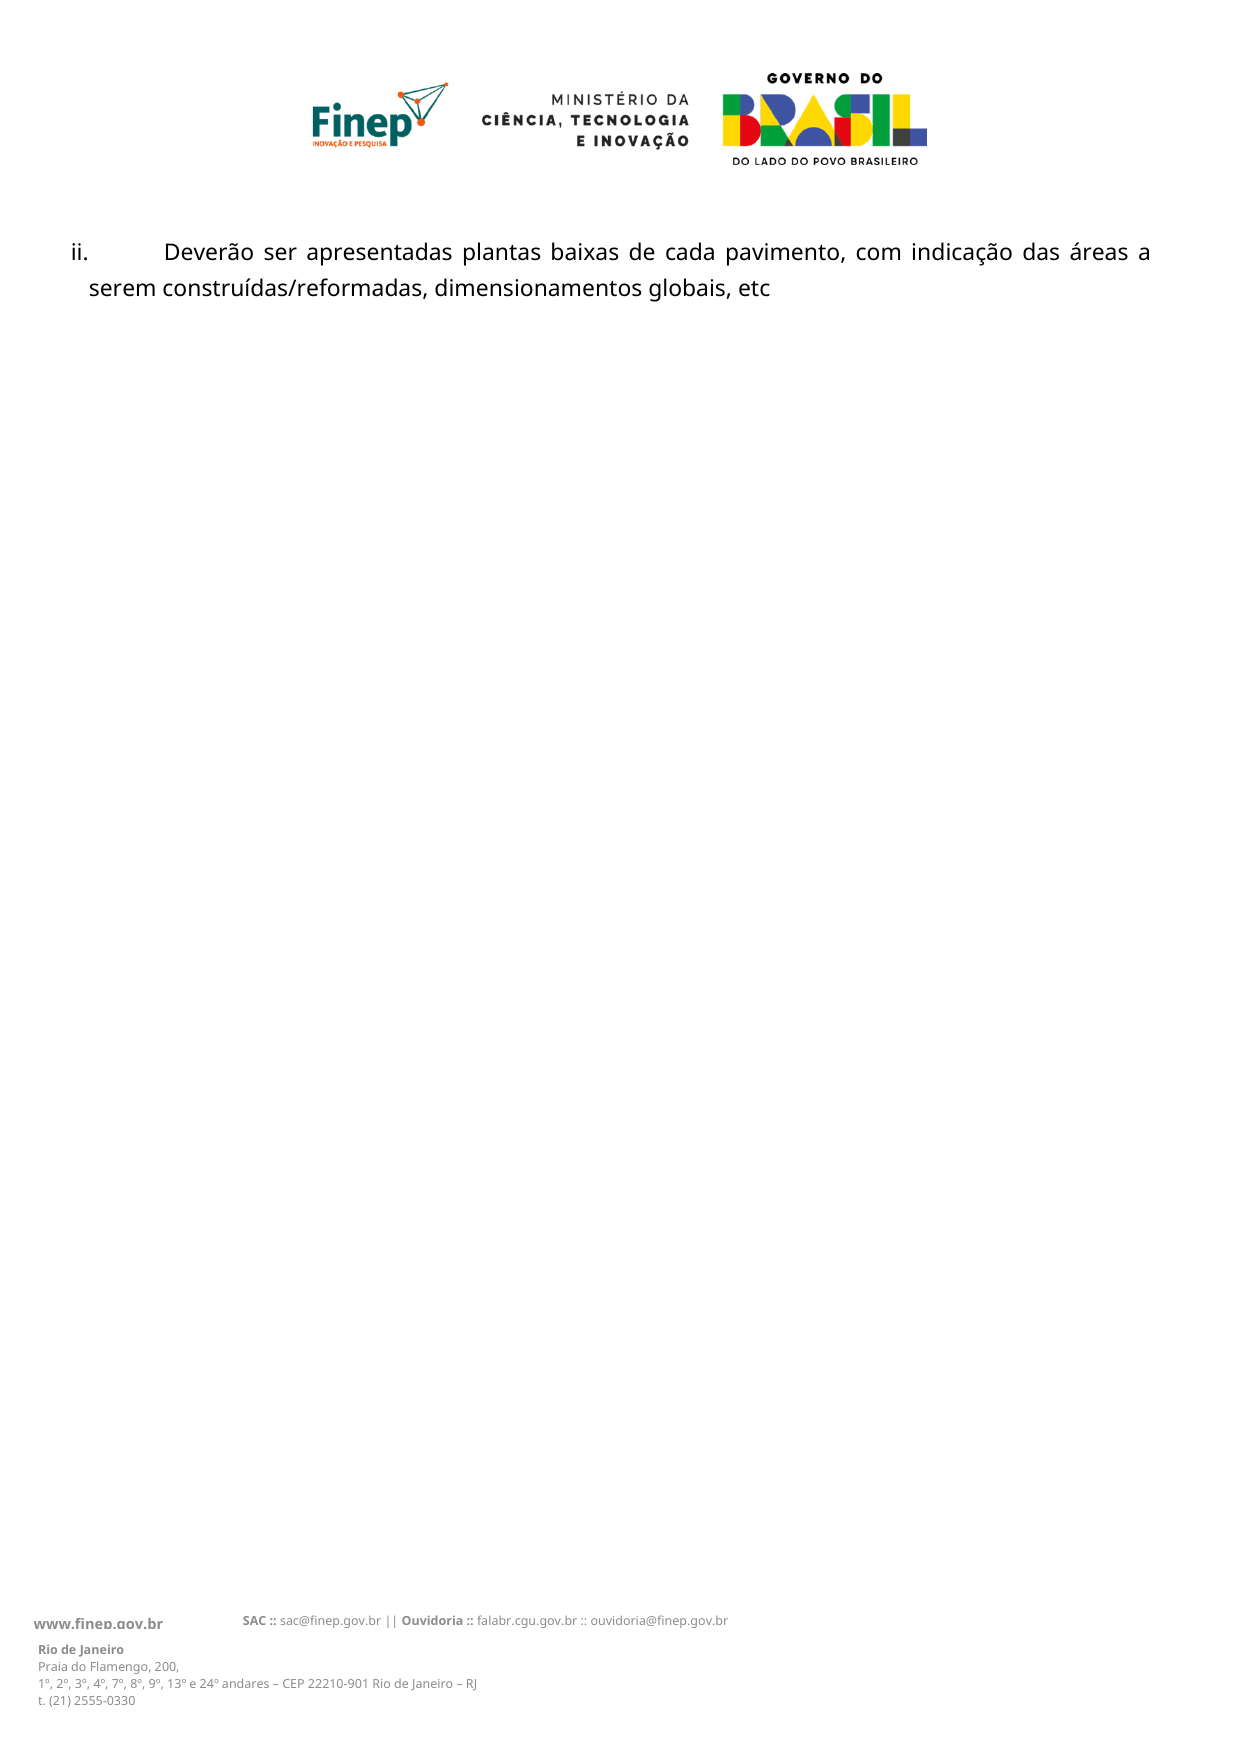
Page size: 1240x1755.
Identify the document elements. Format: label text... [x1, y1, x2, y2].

list Deverão ser apresentadas plantas baixas de cada pavimento, com indicação das áreas a serem construídas/reformadas, dimensionamentos globais, etc [89, 236, 1152, 303]
